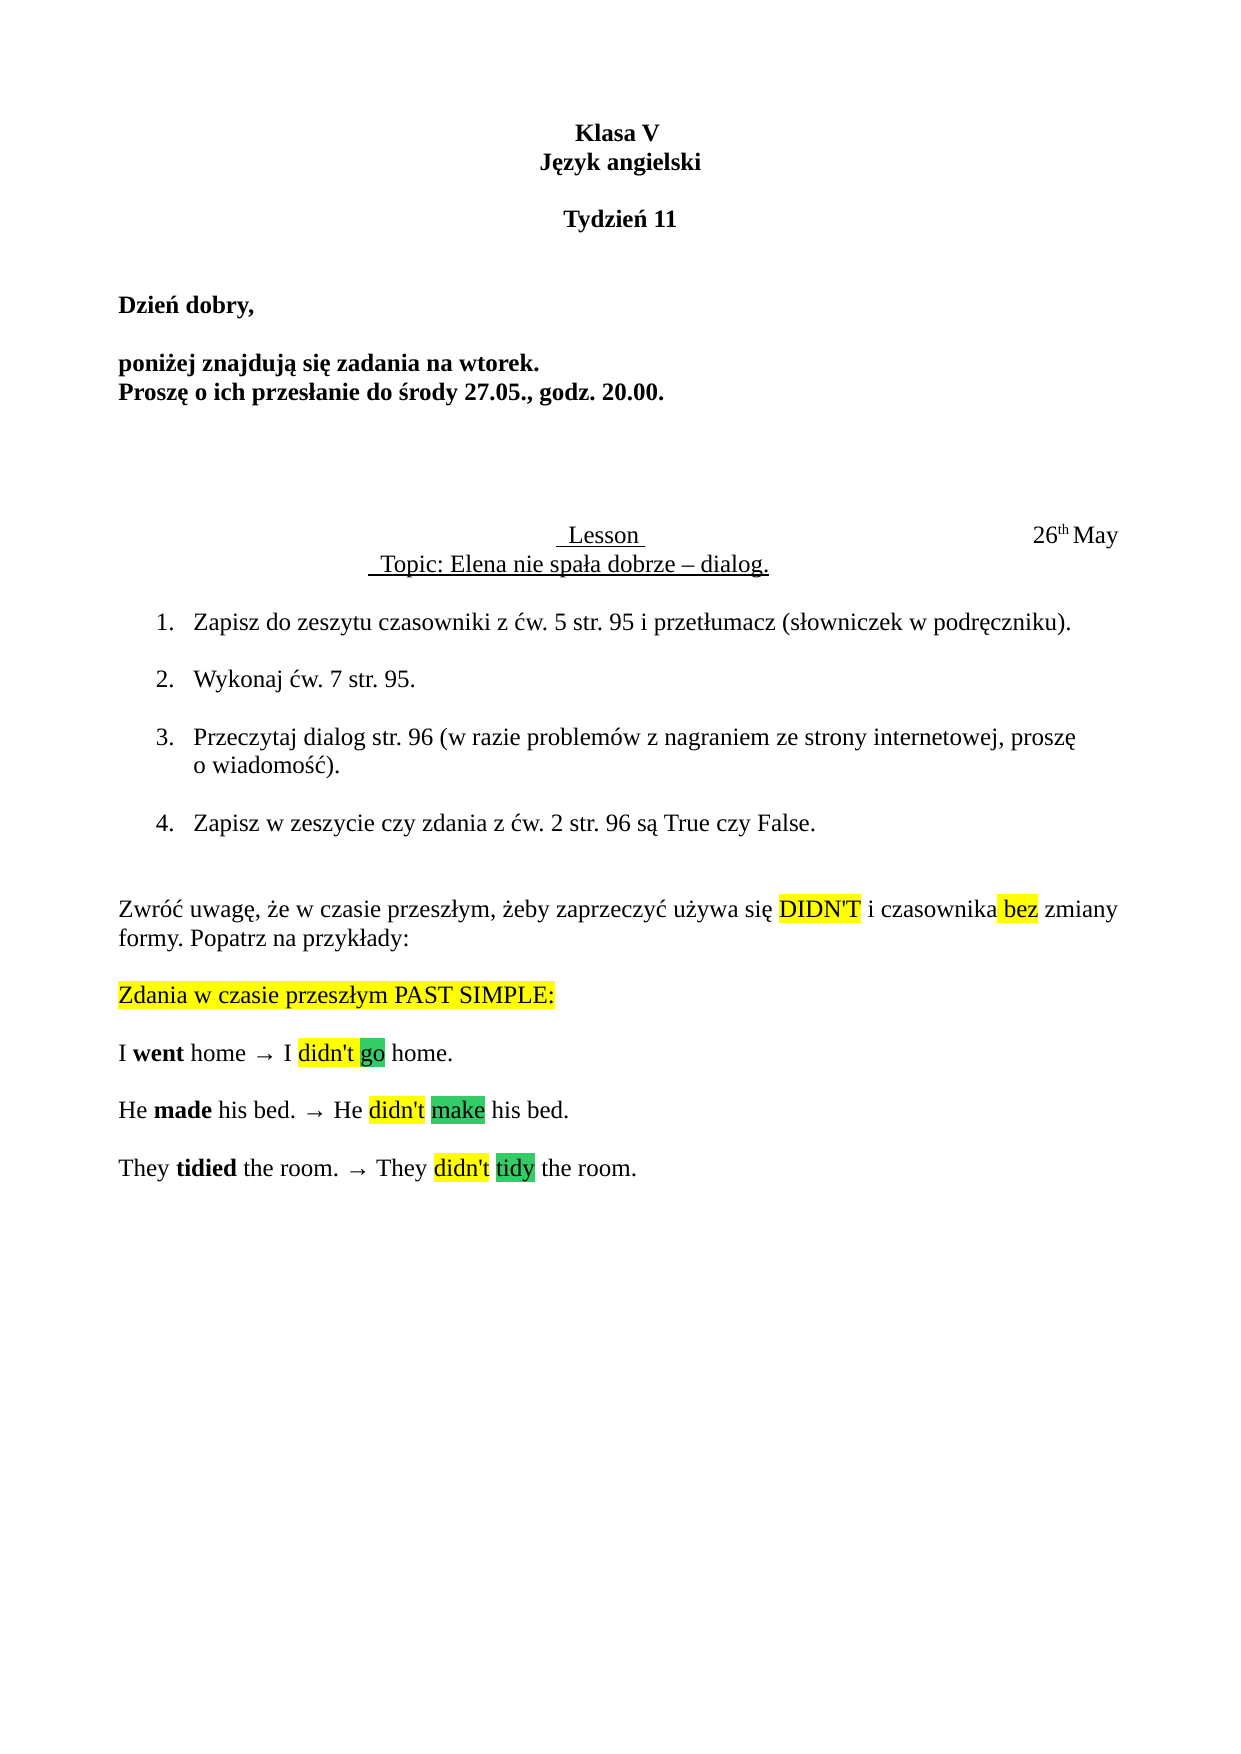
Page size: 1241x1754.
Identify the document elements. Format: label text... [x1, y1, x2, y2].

text Zdania w czasie przeszłym PAST SIMPLE: [118, 981, 1122, 1009]
text Język angielski [118, 147, 1122, 176]
text Zwróć uwagę, że w czasie przeszłym, żeby zaprzeczyć używa się DIDN'T i czasownika bez zmiany formy. Popatrz na przykłady: [118, 894, 1122, 952]
text Topic: Elena nie spała dobrze – dialog. [118, 549, 1122, 578]
text Tydzień 11 [118, 204, 1122, 233]
text Proszę o ich przesłanie do środy 27.05., godz. 20.00. [118, 377, 1122, 406]
list o wiadomość). [156, 751, 1122, 779]
list Zapisz do zeszytu czasowniki z ćw. 5 str. 95 i przetłumacz (słowniczek w podręczniku). [156, 607, 1122, 636]
text poniżej znajdują się zadania na wtorek. [118, 348, 1122, 377]
list Zapisz w zeszycie czy zdania z ćw. 2 str. 96 są True czy False. [156, 808, 1122, 837]
list Wykonaj ćw. 7 str. 95. [156, 664, 1122, 693]
text Lesson 26th May [118, 521, 1122, 549]
text Klasa V [118, 118, 1122, 147]
text Dzień dobry, [118, 291, 1122, 319]
list Przeczytaj dialog str. 96 (w razie problemów z nagraniem ze strony internetowej, proszę [156, 722, 1122, 751]
text I went home → I didn't go home. [118, 1038, 1122, 1067]
text He made his bed. → He didn't make his bed. [118, 1096, 1122, 1124]
text They tidied the room. → They didn't tidy the room. [118, 1153, 1122, 1182]
